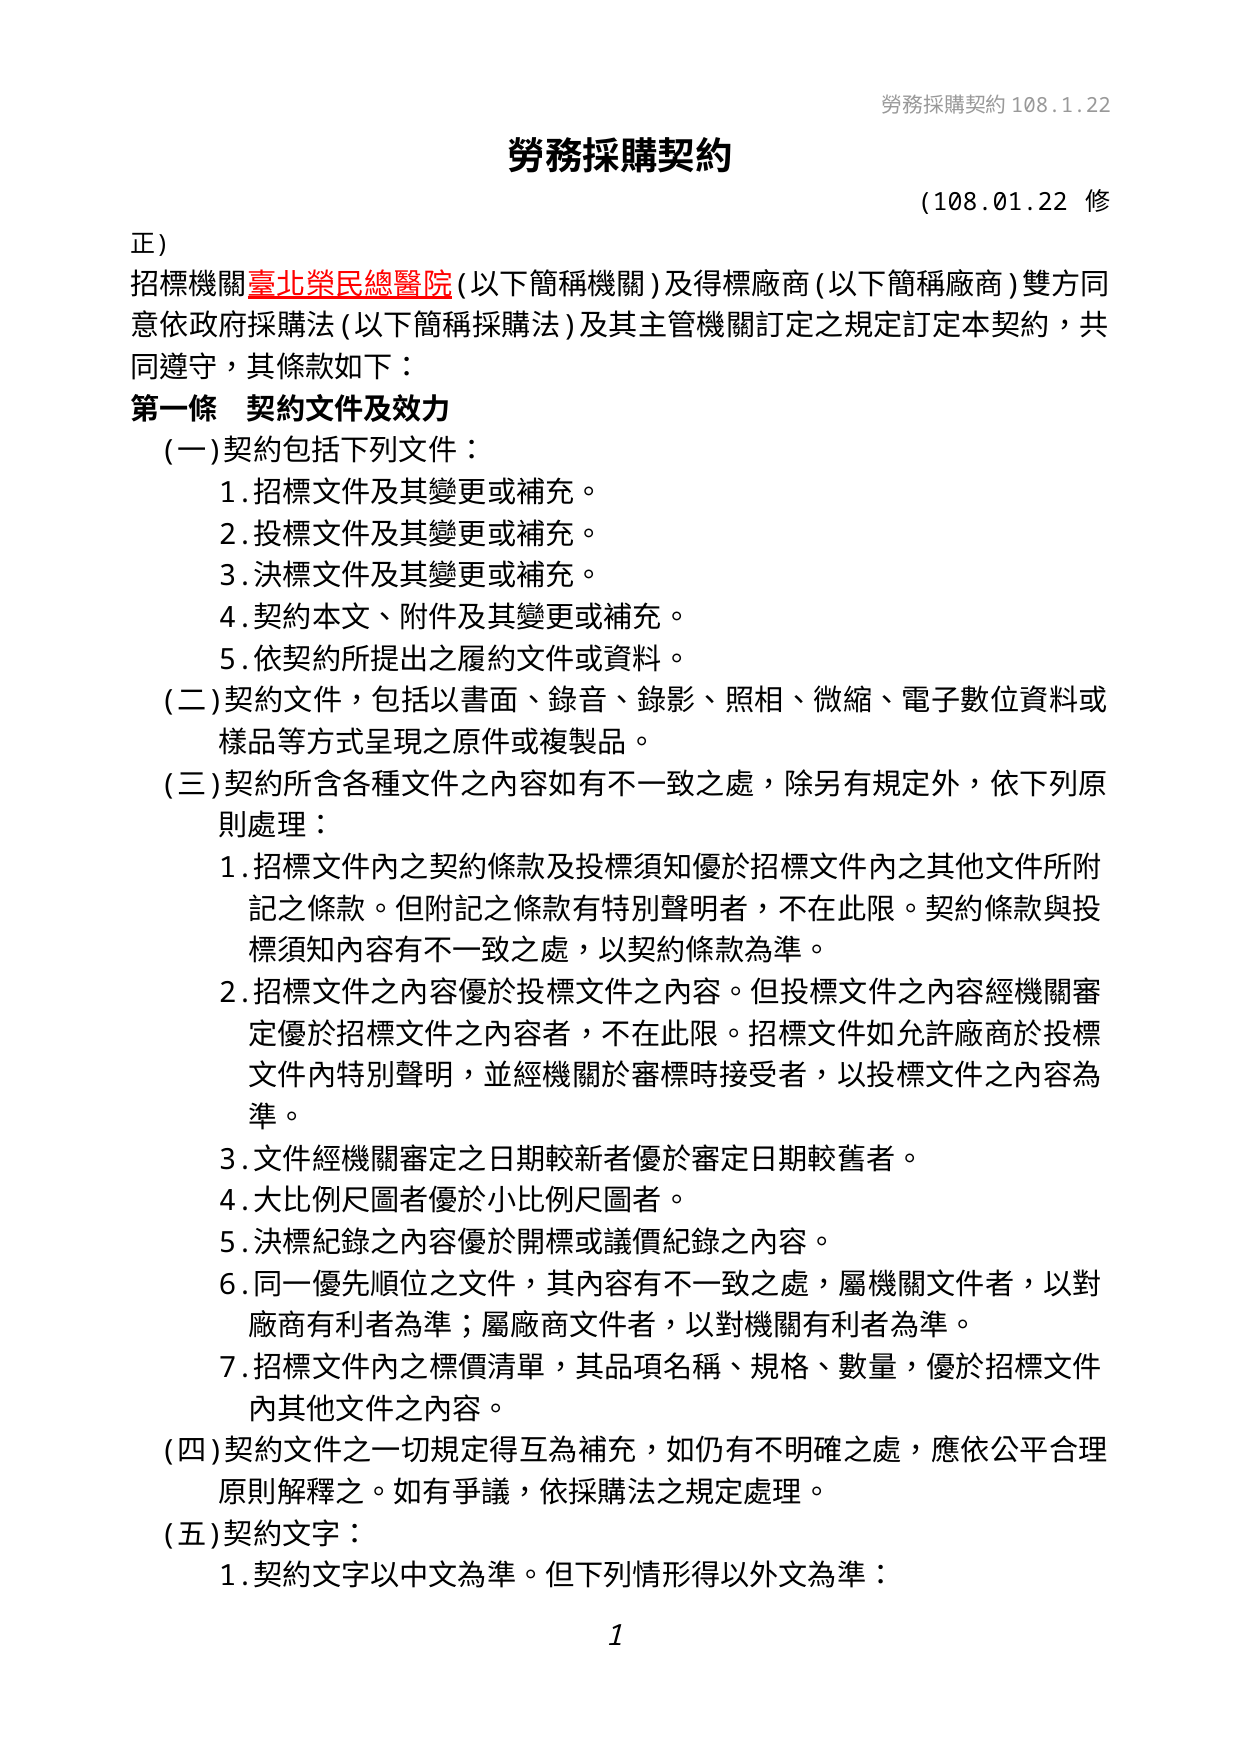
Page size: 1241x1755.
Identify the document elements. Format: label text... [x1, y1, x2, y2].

text (四)契約文件之一切規定得互為補充，如仍有不明確之處，應依公平合理原則解釋之。如有爭議，依採購法之規定處理。 [159, 1427, 1110, 1511]
text 1.招標文件內之契約條款及投標須知優於招標文件內之其他文件所附記之條款。但附記之條款有特別聲明者，不在此限。契約條款與投標須知內容有不一致之處，以契約條款為準。 [218, 844, 1104, 969]
text (三)契約所含各種文件之內容如有不一致之處，除另有規定外，依下列原則處理： [159, 761, 1110, 844]
text 1.招標文件及其變更或補充。 [218, 469, 1110, 511]
text (一)契約包括下列文件： [159, 427, 1110, 469]
text (108.01.22修正) [130, 177, 1110, 261]
text 2.投標文件及其變更或補充。 [218, 511, 1110, 552]
text 1.契約文字以中文為準。但下列情形得以外文為準： [218, 1552, 1104, 1594]
text 5.決標紀錄之內容優於開標或議價紀錄之內容。 [218, 1219, 1104, 1261]
text 第一條 契約文件及效力 [130, 386, 1110, 427]
text 4.契約本文、附件及其變更或補充。 [218, 594, 1110, 636]
text 4.大比例尺圖者優於小比例尺圖者。 [218, 1177, 1104, 1219]
text 5.依契約所提出之履約文件或資料。 [218, 636, 1110, 677]
text 2.招標文件之內容優於投標文件之內容。但投標文件之內容經機關審定優於招標文件之內容者，不在此限。招標文件如允許廠商於投標文件內特別聲明，並經機關於審標時接受者，以投標文件之內容為準。 [218, 969, 1104, 1136]
text 3.文件經機關審定之日期較新者優於審定日期較舊者。 [218, 1136, 1104, 1177]
text 7.招標文件內之標價清單，其品項名稱、規格、數量，優於招標文件內其他文件之內容。 [218, 1344, 1104, 1427]
text (二)契約文件，包括以書面、錄音、錄影、照相、微縮、電子數位資料或樣品等方式呈現之原件或複製品。 [159, 677, 1110, 761]
text 勞務採購契約 [130, 136, 1110, 177]
text 6.同一優先順位之文件，其內容有不一致之處，屬機關文件者，以對廠商有利者為準；屬廠商文件者，以對機關有利者為準。 [218, 1261, 1104, 1344]
text 招標機關臺北榮民總醫院(以下簡稱機關)及得標廠商(以下簡稱廠商)雙方同意依政府採購法(以下簡稱採購法)及其主管機關訂定之規定訂定本契約，共同遵守，其條款如下： [130, 261, 1110, 386]
text 3.決標文件及其變更或補充。 [218, 552, 1110, 594]
text (五)契約文字： [159, 1511, 1110, 1552]
